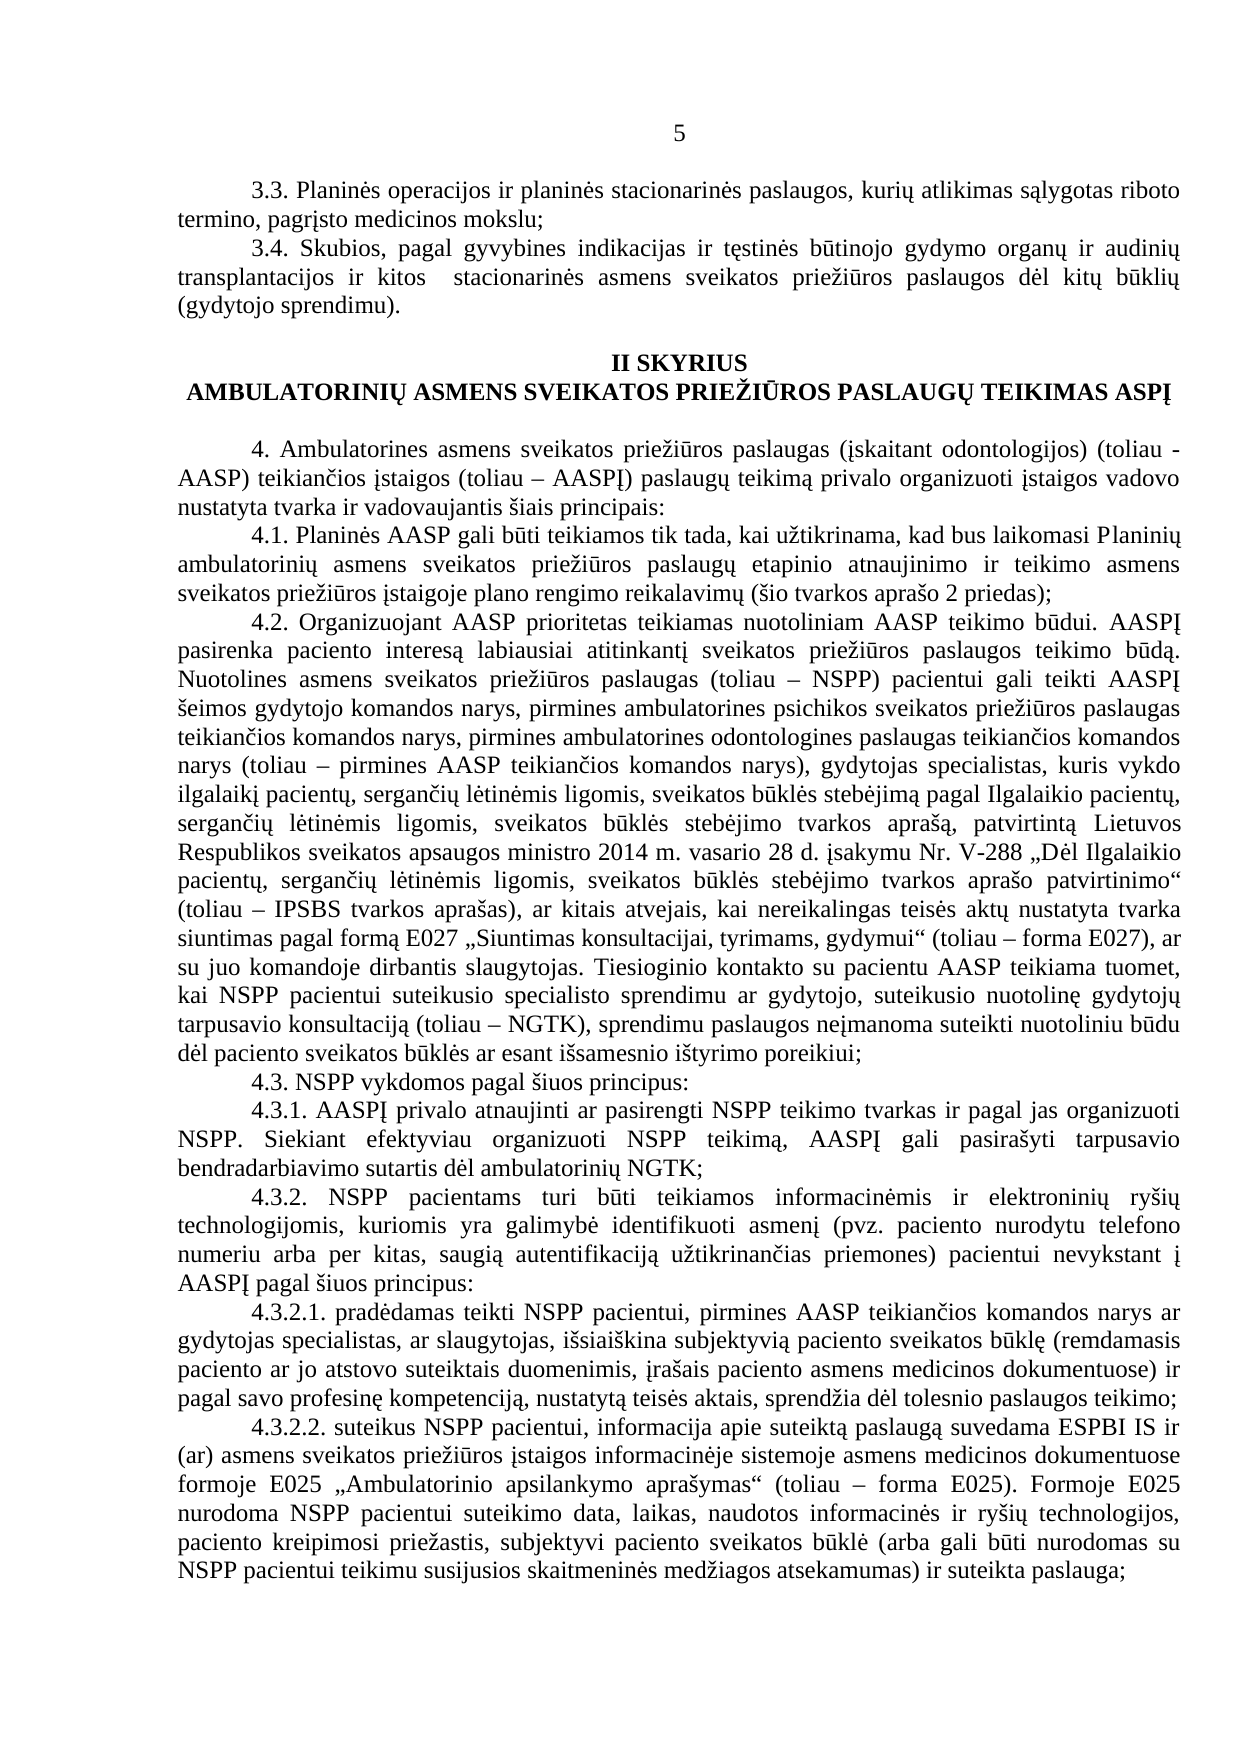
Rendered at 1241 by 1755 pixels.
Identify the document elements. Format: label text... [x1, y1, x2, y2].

text II SKYRIUS [177, 348, 1181, 377]
text 4.1. Planinės AASP gali būti teikiamos tik tada, kai užtikrinama, kad bus laikomasi Planinių ambulatorinių asmens sveikatos priežiūros paslaugų etapinio atnaujinimo ir teikimo asmens sveikatos priežiūros įstaigoje plano rengimo reikalavimų (šio tvarkos aprašo 2 priedas); [177, 521, 1181, 607]
text 3.3. Planinės operacijos ir planinės stacionarinės paslaugos, kurių atlikimas sąlygotas riboto termino, pagrįsto medicinos mokslu; [177, 176, 1181, 233]
text 4. Ambulatorines asmens sveikatos priežiūros paslaugas (įskaitant odontologijos) (toliau -AASP) teikiančios įstaigos (toliau – AASPĮ) paslaugų teikimą privalo organizuoti įstaigos vadovo nustatyta tvarka ir vadovaujantis šiais principais: [177, 434, 1181, 521]
text 4.3.2.2. suteikus NSPP pacientui, informacija apie suteiktą paslaugą suvedama ESPBI IS ir (ar) asmens sveikatos priežiūros įstaigos informacinėje sistemoje asmens medicinos dokumentuose formoje E025 „Ambulatorinio apsilankymo aprašymas“ (toliau – forma E025). Formoje E025 nurodoma NSPP pacientui suteikimo data, laikas, naudotos informacinės ir ryšių technologijos, paciento kreipimosi priežastis, subjektyvi paciento sveikatos būklė (arba gali būti nurodomas su NSPP pacientui teikimu susijusios skaitmeninės medžiagos atsekamumas) ir suteikta paslauga; [177, 1412, 1181, 1584]
text 4.3. NSPP vykdomos pagal šiuos principus: [177, 1067, 1181, 1096]
text 4.3.1. AASPĮ privalo atnaujinti ar pasirengti NSPP teikimo tvarkas ir pagal jas organizuoti NSPP. Siekiant efektyviau organizuoti NSPP teikimą, AASPĮ gali pasirašyti tarpusavio bendradarbiavimo sutartis dėl ambulatorinių NGTK; [177, 1096, 1181, 1182]
text AMBULATORINIŲ ASMENS SVEIKATOS PRIEŽIŪROS PASLAUGŲ TEIKIMAS ASPĮ [177, 377, 1181, 406]
text 4.3.2.1. pradėdamas teikti NSPP pacientui, pirmines AASP teikiančios komandos narys ar gydytojas specialistas, ar slaugytojas, išsiaiškina subjektyvią paciento sveikatos būklę (remdamasis paciento ar jo atstovo suteiktais duomenimis, įrašais paciento asmens medicinos dokumentuose) ir pagal savo profesinę kompetenciją, nustatytą teisės aktais, sprendžia dėl tolesnio paslaugos teikimo; [177, 1297, 1181, 1412]
text 3.4. Skubios, pagal gyvybines indikacijas ir tęstinės būtinojo gydymo organų ir audinių transplantacijos ir kitos stacionarinės asmens sveikatos priežiūros paslaugos dėl kitų būklių (gydytojo sprendimu). [177, 233, 1181, 319]
text 4.2. Organizuojant AASP prioritetas teikiamas nuotoliniam AASP teikimo būdui. AASPĮ pasirenka paciento interesą labiausiai atitinkantį sveikatos priežiūros paslaugos teikimo būdą. Nuotolines asmens sveikatos priežiūros paslaugas (toliau – NSPP) pacientui gali teikti AASPĮ šeimos gydytojo komandos narys, pirmines ambulatorines psichikos sveikatos priežiūros paslaugas teikiančios komandos narys, pirmines ambulatorines odontologines paslaugas teikiančios komandos narys (toliau – pirmines AASP teikiančios komandos narys), gydytojas specialistas, kuris vykdo ilgalaikį pacientų, sergančių lėtinėmis ligomis, sveikatos būklės stebėjimą pagal Ilgalaikio pacientų, sergančių lėtinėmis ligomis, sveikatos būklės stebėjimo tvarkos aprašą, patvirtintą Lietuvos Respublikos sveikatos apsaugos ministro 2014 m. vasario 28 d. įsakymu Nr. V-288 „Dėl Ilgalaikio pacientų, sergančių lėtinėmis ligomis, sveikatos būklės stebėjimo tvarkos aprašo patvirtinimo“ (toliau – IPSBS tvarkos aprašas), ar kitais atvejais, kai nereikalingas teisės aktų nustatyta tvarka siuntimas pagal formą E027 „Siuntimas konsultacijai, tyrimams, gydymui“ (toliau – forma E027), ar su juo komandoje dirbantis slaugytojas. Tiesioginio kontakto su pacientu AASP teikiama tuomet, kai NSPP pacientui suteikusio specialisto sprendimu ar gydytojo, suteikusio nuotolinę gydytojų tarpusavio konsultaciją (toliau – NGTK), sprendimu paslaugos neįmanoma suteikti nuotoliniu būdu dėl paciento sveikatos būklės ar esant išsamesnio ištyrimo poreikiui; [177, 607, 1181, 1067]
text 4.3.2. NSPP pacientams turi būti teikiamos informacinėmis ir elektroninių ryšių technologijomis, kuriomis yra galimybė identifikuoti asmenį (pvz. paciento nurodytu telefono numeriu arba per kitas, saugią autentifikaciją užtikrinančias priemones) pacientui nevykstant į AASPĮ pagal šiuos principus: [177, 1182, 1181, 1297]
